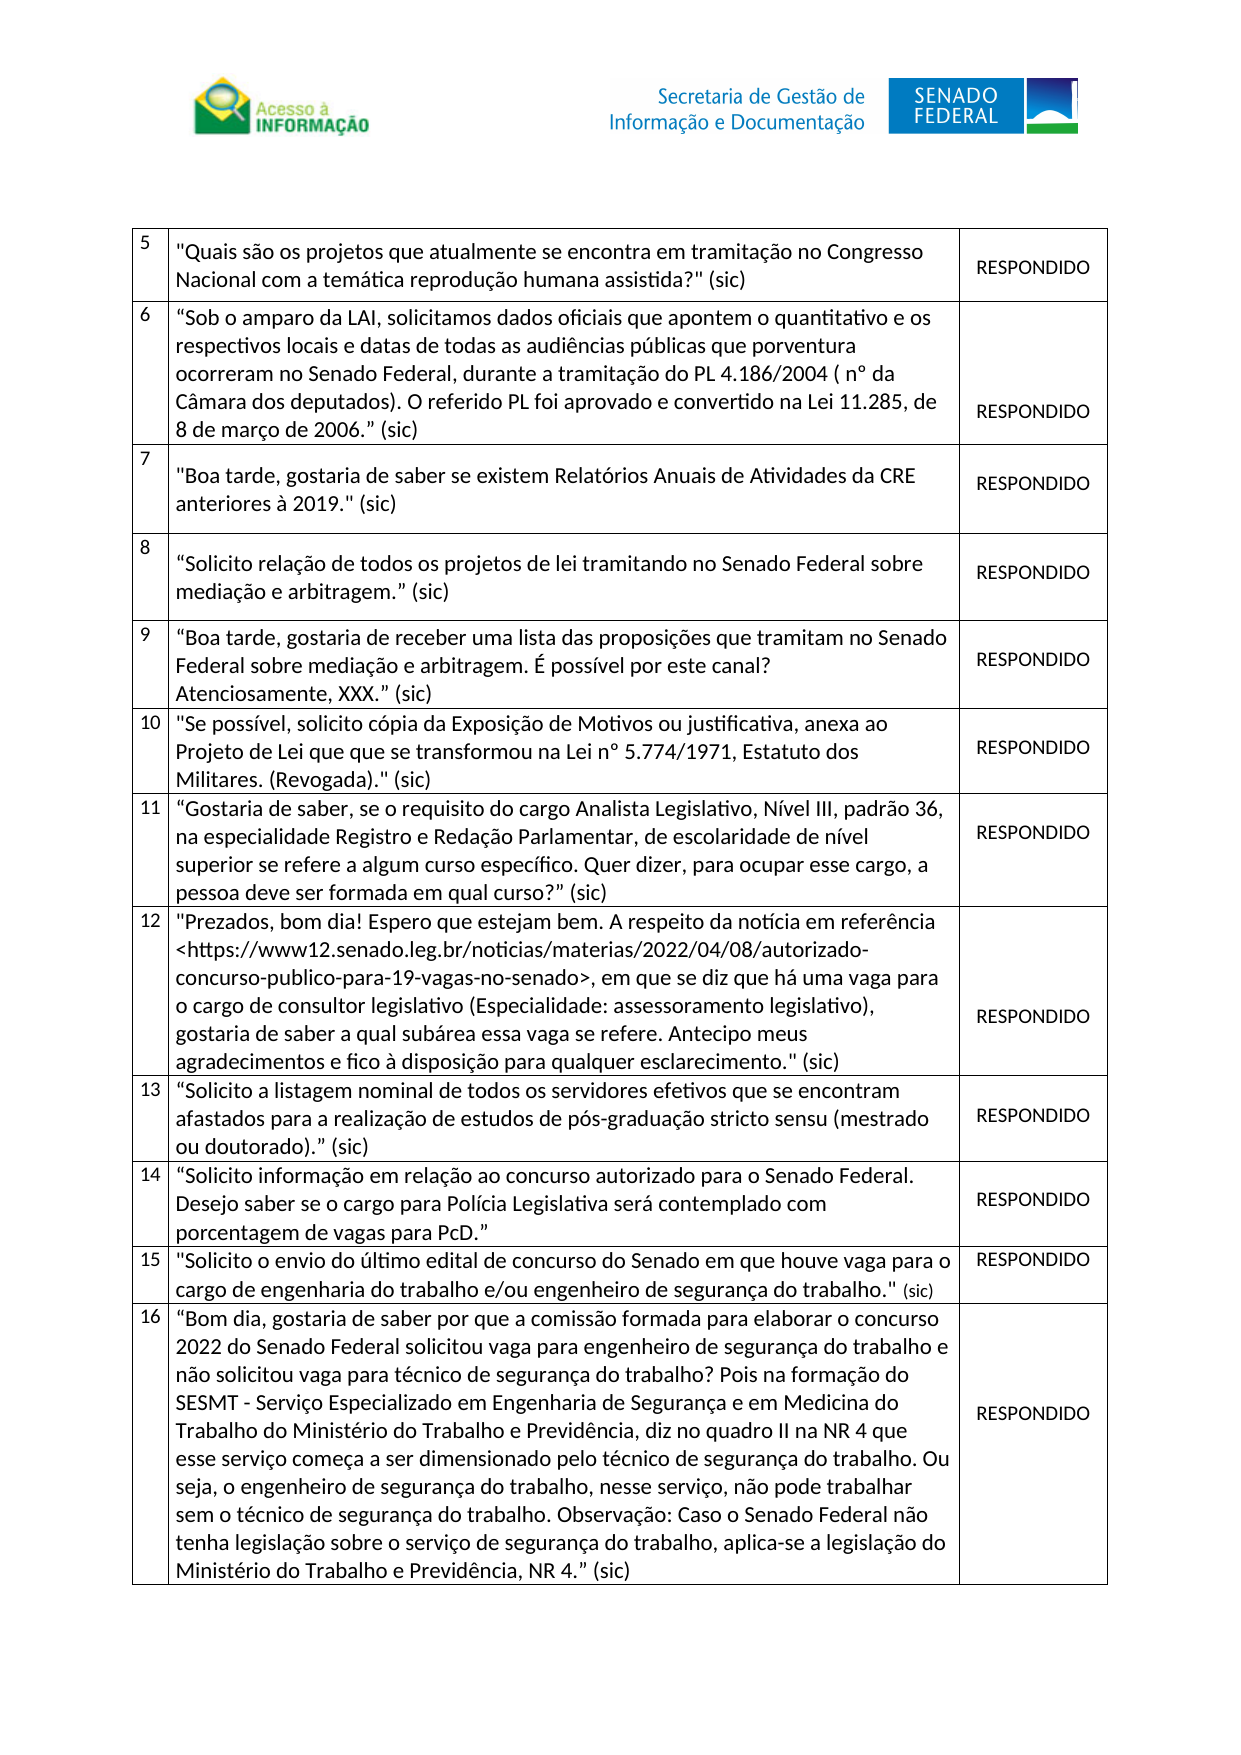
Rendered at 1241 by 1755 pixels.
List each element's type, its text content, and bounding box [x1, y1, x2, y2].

table_cell RESPONDIDO [960, 302, 1107, 444]
table_cell RESPONDIDO [960, 229, 1107, 301]
table_cell "Prezados, bom dia! Espero que estejam bem. A respeito da notícia em referência <https://www12.senado.leg.br/noticias/materias/2022/04/08/autorizado-concurso-publico-para-19-vagas-no-senado>, em que se diz que há uma vaga para o cargo de consultor legislativo (Especialidade: assessoramento legislativo), gostaria de saber a qual subárea essa vaga se refere. Antecipo meus agradecimentos e fico à disposição para qualquer esclarecimento." (sic) [169, 907, 959, 1075]
table_cell "Quais são os projetos que atualmente se encontra em tramitação no Congresso Nacional com a temática reprodução humana assistida?" (sic) [169, 229, 959, 301]
table_cell RESPONDIDO [960, 445, 1107, 533]
table_cell “Solicito relação de todos os projetos de lei tramitando no Senado Federal sobre mediação e arbitragem.” (sic) [169, 534, 959, 620]
table_cell “Bom dia, gostaria de saber por que a comissão formada para elaborar o concurso 2022 do Senado Federal solicitou vaga para engenheiro de segurança do trabalho e não solicitou vaga para técnico de segurança do trabalho? Pois na formação do SESMT - Serviço Especializado em Engenharia de Segurança e em Medicina do Trabalho do Ministério do Trabalho e Previdência, diz no quadro II na NR 4 que esse serviço começa a ser dimensionado pelo técnico de segurança do trabalho. Ou seja, o engenheiro de segurança do trabalho, nesse serviço, não pode trabalhar sem o técnico de segurança do trabalho. Observação: Caso o Senado Federal não tenha legislação sobre o serviço de segurança do trabalho, aplica-se a legislação do Ministério do Trabalho e Previdência, NR 4.” (sic) [169, 1304, 959, 1584]
table_cell “Gostaria de saber, se o requisito do cargo Analista Legislativo, Nível III, padrão 36, na especialidade Registro e Redação Parlamentar, de escolaridade de nível superior se refere a algum curso específico. Quer dizer, para ocupar esse cargo, a pessoa deve ser formada em qual curso?” (sic) [169, 794, 959, 906]
table_cell RESPONDIDO [960, 907, 1107, 1075]
table_cell RESPONDIDO [960, 1247, 1107, 1303]
table_cell 12 [133, 907, 168, 1075]
table_cell 16 [133, 1304, 168, 1584]
table_cell “Boa tarde, gostaria de receber uma lista das proposições que tramitam no Senado Federal sobre mediação e arbitragem. É possível por este canal? Atenciosamente, XXX.” (sic) [169, 621, 959, 708]
table_cell 5 [133, 229, 168, 301]
table_cell "Boa tarde, gostaria de saber se existem Relatórios Anuais de Atividades da CRE anteriores à 2019." (sic) [169, 445, 959, 533]
table_cell “Solicito a listagem nominal de todos os servidores efetivos que se encontram afastados para a realização de estudos de pós-graduação stricto sensu (mestrado ou doutorado).” (sic) [169, 1076, 959, 1161]
table_cell 7 [133, 445, 168, 533]
table_cell 14 [133, 1162, 168, 1246]
table_cell “Solicito informação em relação ao concurso autorizado para o Senado Federal. Desejo saber se o cargo para Polícia Legislativa será contemplado com porcentagem de vagas para PcD.” [169, 1162, 959, 1246]
table_cell 8 [133, 534, 168, 620]
table_cell RESPONDIDO [960, 794, 1107, 906]
table_cell RESPONDIDO [960, 709, 1107, 793]
table_cell "Solicito o envio do último edital de concurso do Senado em que houve vaga para o cargo de engenharia do trabalho e/ou engenheiro de segurança do trabalho." (sic) [169, 1247, 959, 1303]
table_cell "Se possível, solicito cópia da Exposição de Motivos ou justificativa, anexa ao Projeto de Lei que que se transformou na Lei nº 5.774/1971, Estatuto dos Militares. (Revogada)." (sic) [169, 709, 959, 793]
table_cell RESPONDIDO [960, 1304, 1107, 1584]
table_cell 6 [133, 302, 168, 444]
table_cell RESPONDIDO [960, 1076, 1107, 1161]
table_cell 10 [133, 709, 168, 793]
table_cell 9 [133, 621, 168, 708]
table_cell “Sob o amparo da LAI, solicitamos dados oficiais que apontem o quantitativo e os respectivos locais e datas de todas as audiências públicas que porventura ocorreram no Senado Federal, durante a tramitação do PL 4.186/2004 ( nº da Câmara dos deputados). O referido PL foi aprovado e convertido na Lei 11.285, de 8 de março de 2006.” (sic) [169, 302, 959, 444]
table_cell 11 [133, 794, 168, 906]
table_cell RESPONDIDO [960, 534, 1107, 620]
table_cell RESPONDIDO [960, 621, 1107, 708]
table_cell 13 [133, 1076, 168, 1161]
table_cell RESPONDIDO [960, 1162, 1107, 1246]
table_cell 15 [133, 1247, 168, 1303]
